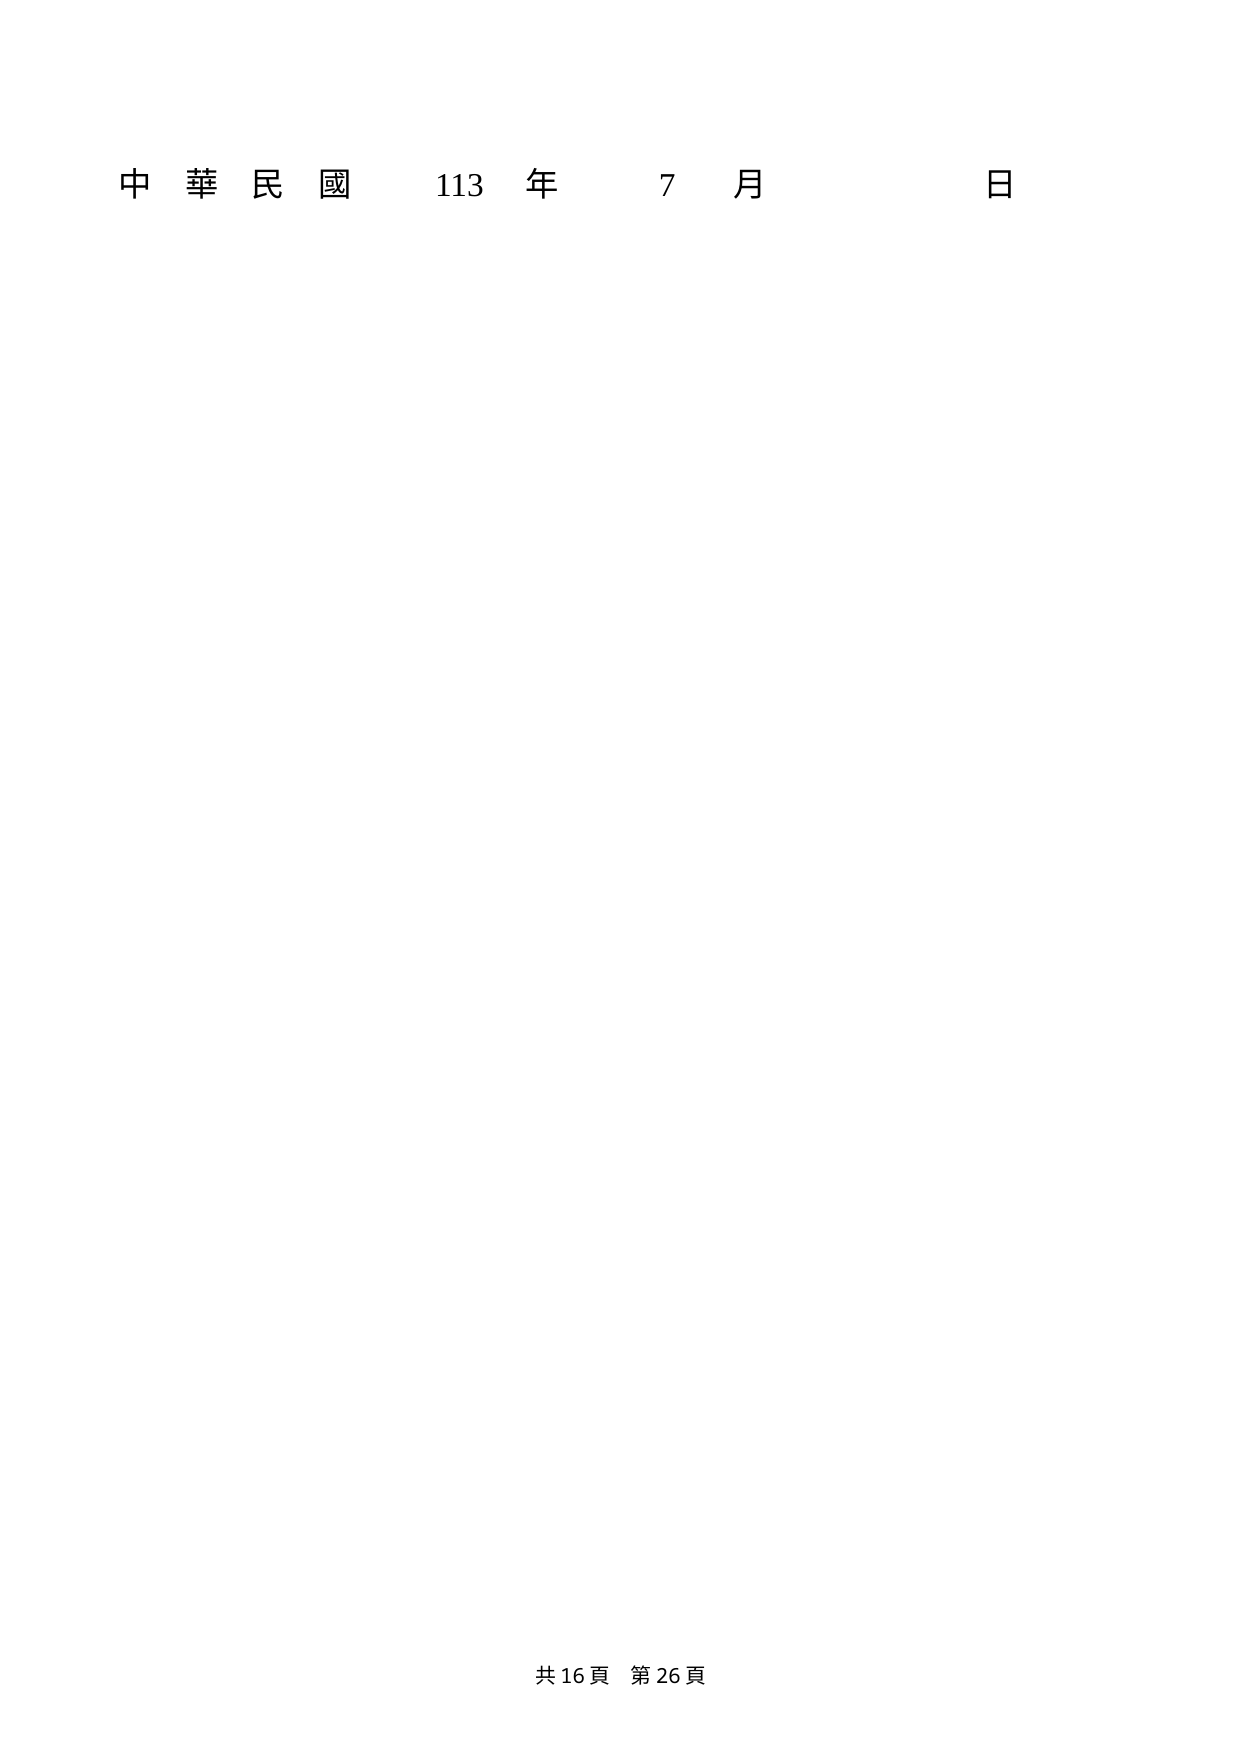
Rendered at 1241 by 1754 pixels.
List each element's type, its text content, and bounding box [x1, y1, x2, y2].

text 中 華 民 國 113 年 7 月 日 [118, 141, 1122, 203]
